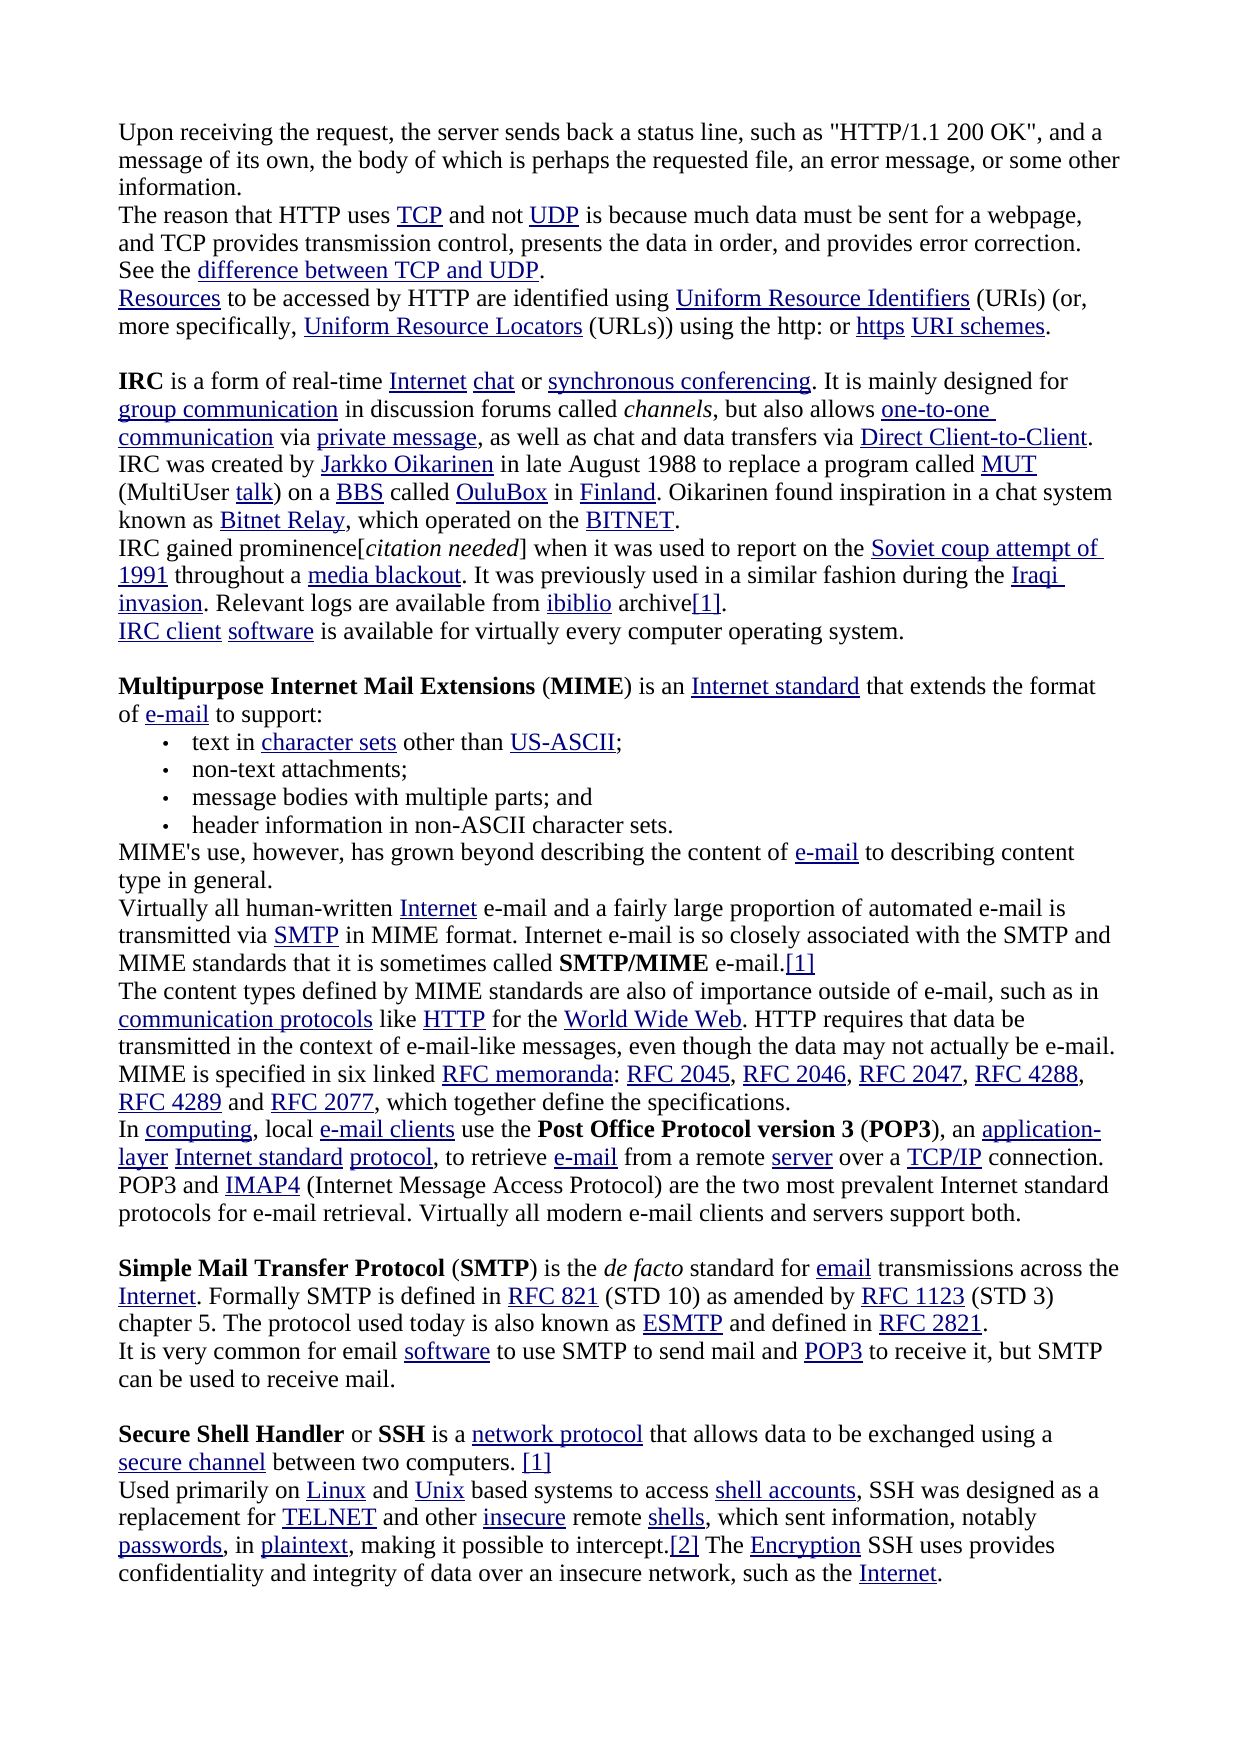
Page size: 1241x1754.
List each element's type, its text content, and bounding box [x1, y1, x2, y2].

text Multipurpose Internet Mail Extensions (MIME) is an Internet standard that extends the format of e-mail to support: [118, 672, 1122, 728]
text The content types defined by MIME standards are also of importance outside of e-mail, such as in communication protocols like HTTP for the World Wide Web. HTTP requires that data be transmitted in the context of e-mail-like messages, even though the data may not actually be e-mail. [118, 977, 1122, 1060]
text It is very common for email software to use SMTP to send mail and POP3 to receive it, but SMTP can be used to receive mail. [118, 1337, 1122, 1393]
text MIME is specified in six linked RFC memoranda: RFC 2045, RFC 2046, RFC 2047, RFC 4288, RFC 4289 and RFC 2077, which together define the specifications. [118, 1060, 1122, 1116]
text IRC is a form of real-time Internet chat or synchronous conferencing. It is mainly designed for group communication in discussion forums called channels, but also allows one-to-one communication via private message, as well as chat and data transfers via Direct Client-to-Client. [118, 367, 1122, 451]
text In computing, local e-mail clients use the Post Office Protocol version 3 (POP3), an application-layer Internet standard protocol, to retrieve e-mail from a remote server over a TCP/IP connection. POP3 and IMAP4 (Internet Message Access Protocol) are the two most prevalent Internet standard protocols for e-mail retrieval. Virtually all modern e-mail clients and servers support both. [118, 1116, 1122, 1226]
list header information in non-ASCII character sets. [162, 811, 1122, 838]
list non-text attachments; [162, 755, 1122, 783]
text Used primarily on Linux and Unix based systems to access shell accounts, SSH was designed as a replacement for TELNET and other insecure remote shells, which sent information, notably passwords, in plaintext, making it possible to intercept.[2] The Encryption SSH uses provides confidentiality and integrity of data over an insecure network, such as the Internet. [118, 1476, 1122, 1587]
text IRC was created by Jarkko Oikarinen in late August 1988 to replace a program called MUT (MultiUser talk) on a BBS called OuluBox in Finland. Oikarinen found inspiration in a chat system known as Bitnet Relay, which operated on the BITNET. [118, 451, 1122, 534]
text MIME's use, however, has grown beyond describing the content of e-mail to describing content type in general. [118, 838, 1122, 894]
text Simple Mail Transfer Protocol (SMTP) is the de facto standard for email transmissions across the Internet. Formally SMTP is defined in RFC 821 (STD 10) as amended by RFC 1123 (STD 3) chapter 5. The protocol used today is also known as ESMTP and defined in RFC 2821. [118, 1254, 1122, 1337]
text IRC client software is available for virtually every computer operating system. [118, 617, 1122, 644]
text IRC gained prominence[citation needed] when it was used to report on the Soviet coup attempt of 1991 throughout a media blackout. It was previously used in a similar fashion during the Iraqi invasion. Relevant logs are available from ibiblio archive[1]. [118, 534, 1122, 617]
text Upon receiving the request, the server sends back a status line, such as "HTTP/1.1 200 OK", and a message of its own, the body of which is perhaps the requested file, an error message, or some other information. [118, 118, 1122, 201]
list message bodies with multiple parts; and [162, 783, 1122, 811]
text The reason that HTTP uses TCP and not UDP is because much data must be sent for a webpage, and TCP provides transmission control, presents the data in order, and provides error correction. See the difference between TCP and UDP. [118, 201, 1122, 284]
text Secure Shell Handler or SSH is a network protocol that allows data to be exchanged using a secure channel between two computers. [1] [118, 1420, 1122, 1476]
text Resources to be accessed by HTTP are identified using Uniform Resource Identifiers (URIs) (or, more specifically, Uniform Resource Locators (URLs)) using the http: or https URI schemes. [118, 284, 1122, 340]
text Virtually all human-written Internet e-mail and a fairly large proportion of automated e-mail is transmitted via SMTP in MIME format. Internet e-mail is so closely associated with the SMTP and MIME standards that it is sometimes called SMTP/MIME e-mail.[1] [118, 894, 1122, 977]
list text in character sets other than US-ASCII; [162, 728, 1122, 755]
